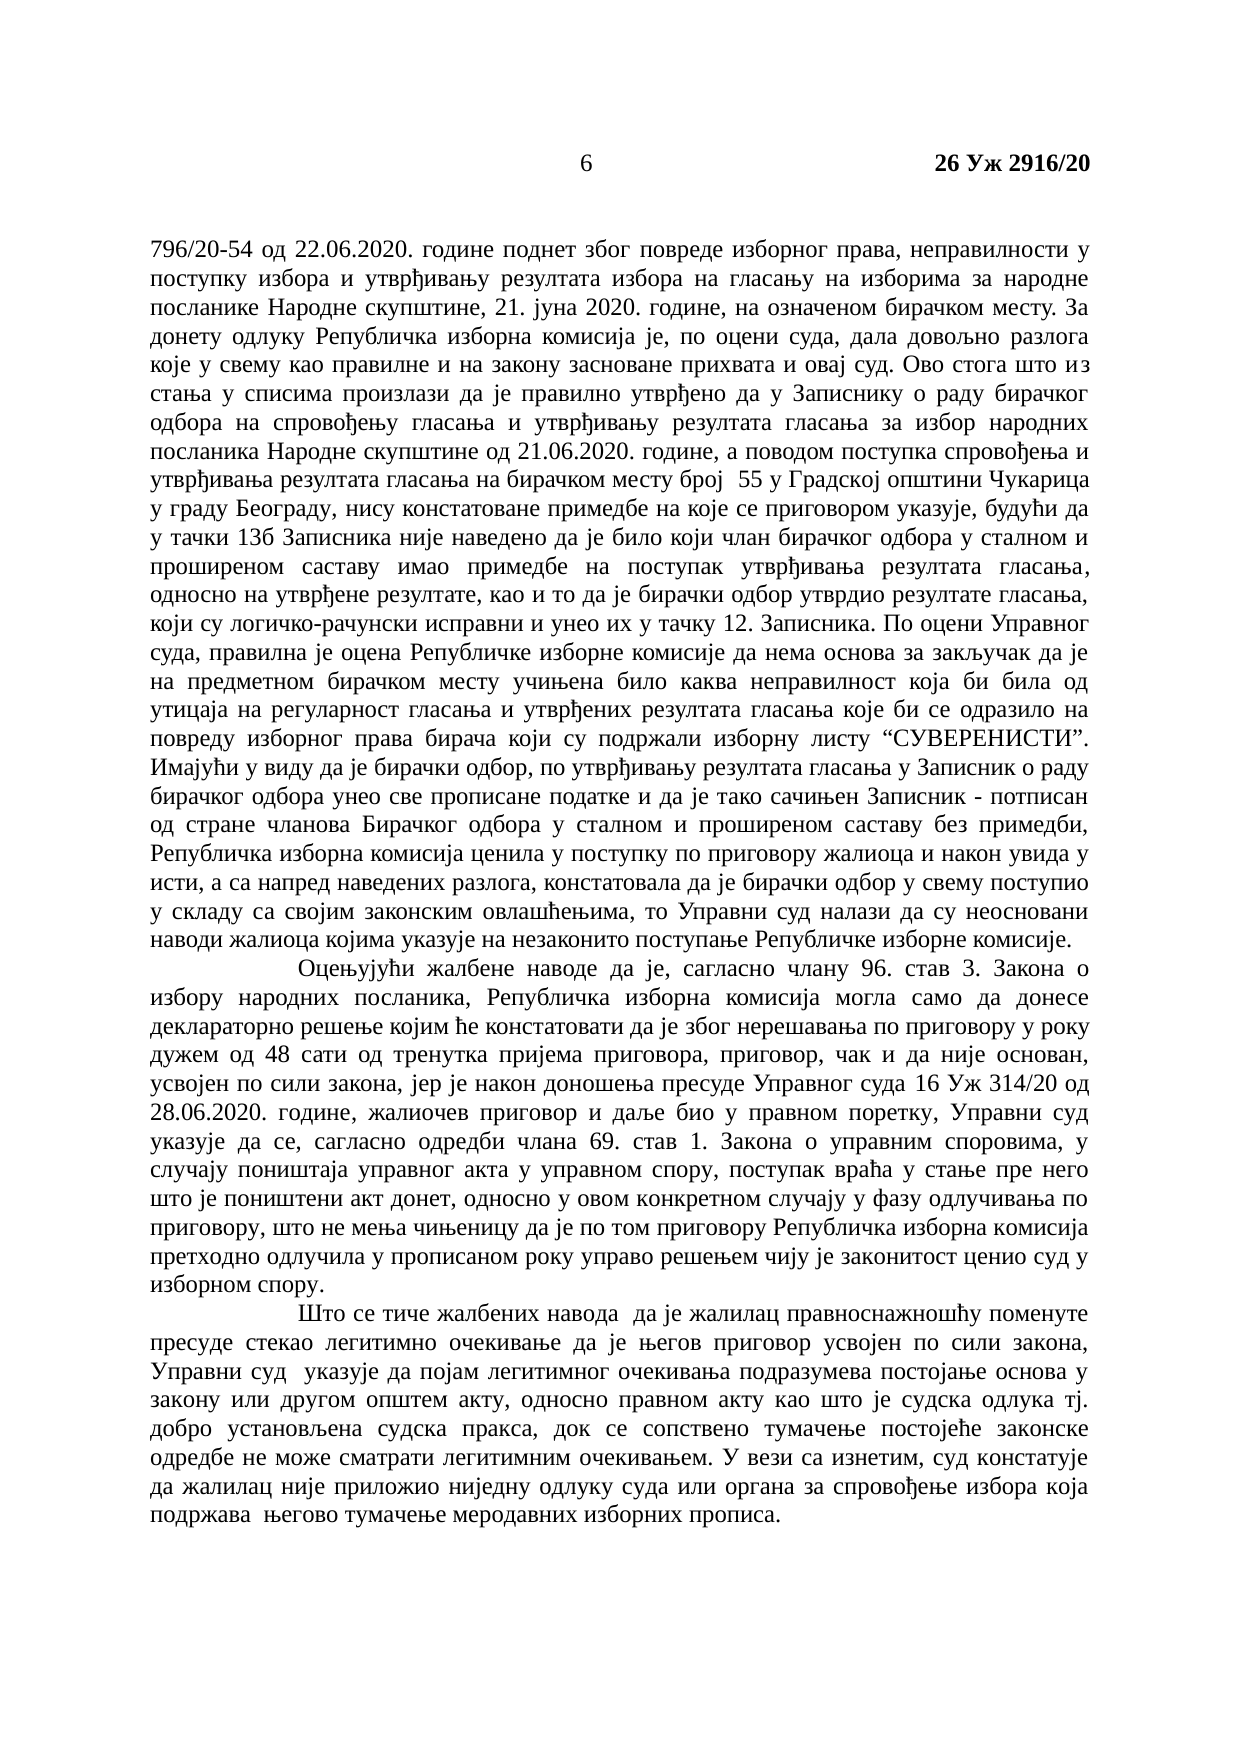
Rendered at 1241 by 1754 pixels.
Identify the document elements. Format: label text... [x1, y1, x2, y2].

text Што се тиче жалбених навода да је жалилац правноснажношћу поменуте пресуде стекао легитимно очекивање да је његов приговор усвојен по сили закона, Управни суд указује да појам легитимног очекивања подразумева постојање основа у закону или другом општем акту, односно правном акту као што је судска одлука тј. добро установљена судска пракса, док се сопствено тумачење постојеће законске одредбе не може сматрати легитимним очекивањем. У вези са изнетим, суд констатује да жалилац није приложио ниједну одлуку суда или органа за спровођење избора која подржава његово тумачење меродавних изборних прописа. [150, 1298, 1090, 1528]
text 796/20-54 од 22.06.2020. године поднет због повреде изборног права, неправилности у поступку избора и утврђивању резултата избора на гласању на изборима за народне посланике Народне скупштине, 21. јуна 2020. године, на означеном бирачком месту. За донету одлуку Републичка изборна комисија је, по оцени суда, дала довољно разлога које у свему као правилне и на закону засноване прихвата и овај суд. Ово стога што из стања у списима произлази да је правилно утврђено да у Записнику о раду бирачког одбора на спровођењу гласања и утврђивању резултата гласања за избор народних посланика Народне скупштине од 21.06.2020. године, а поводом поступка спровођења и утврђивања резултата гласања на бирачком месту број 55 у Градској општини Чукарица у граду Београду, нису констатоване примедбе на које се приговором указује, будући да у тачки 13б Записника није наведено да је било који члан бирачког одбора у сталном и проширеном саставу имао примедбе на поступак утврђивања резултата гласања, односно на утврђене резултате, као и то да је бирачки одбор утврдио резултате гласања, који су логичко-рачунски исправни и унео их у тачку 12. Записника. По оцени Управног суда, правилна је оцена Републичке изборне комисије да нема основа за закључак да је на предметном бирачком месту учињена било каква неправилност која би била од утицаја на регуларност гласања и утврђених резултата гласања које би се одразило на повреду изборног права бирача који су подржали изборну листу “СУВЕРЕНИСТИ”. Имајући у виду да је бирачки одбор, по утврђивању резултата гласања у Записник о раду бирачког одбора унео све прописане податке и да је тако сачињен Записник - потписан од стране чланова Бирачког одбора у сталном и проширеном саставу без примедби, Републичка изборна комисија ценила у поступку по приговору жалиоца и након увида у исти, а са напред наведених разлога, констатовала да је бирачки одбор у свему поступио у складу са својим законским овлашћењима, то Управни суд налази да су неосновани наводи жалиоца којима указује на незаконито поступање Републичке изборне комисије. [150, 234, 1090, 953]
text Оцењујући жалбене наводе да је, сагласно члану 96. став 3. Закона о избору народних посланика, Републичка изборна комисија могла само да донесе деклараторно решење којим ће констатовати да је због нерешавања по приговору у року дужем од 48 сати од тренутка пријема приговора, приговор, чак и да није основан, усвојен по сили закона, јер је након доношења пресуде Управног суда 16 Уж 314/20 од 28.06.2020. године, жалиочев приговор и даље био у правном поретку, Управни суд указује да се, сагласно одредби члана 69. став 1. Закона о управним споровима, у случају поништаја управног акта у управном спору, поступак враћа у стање пре него што је поништени акт донет, односно у овом конкретном случају у фазу одлучивања по приговору, што не мења чињеницу да је по том приговору Републичка изборна комисија претходно одлучила у прописаном року управо решењем чију је законитост ценио суд у изборном спору. [150, 953, 1090, 1298]
